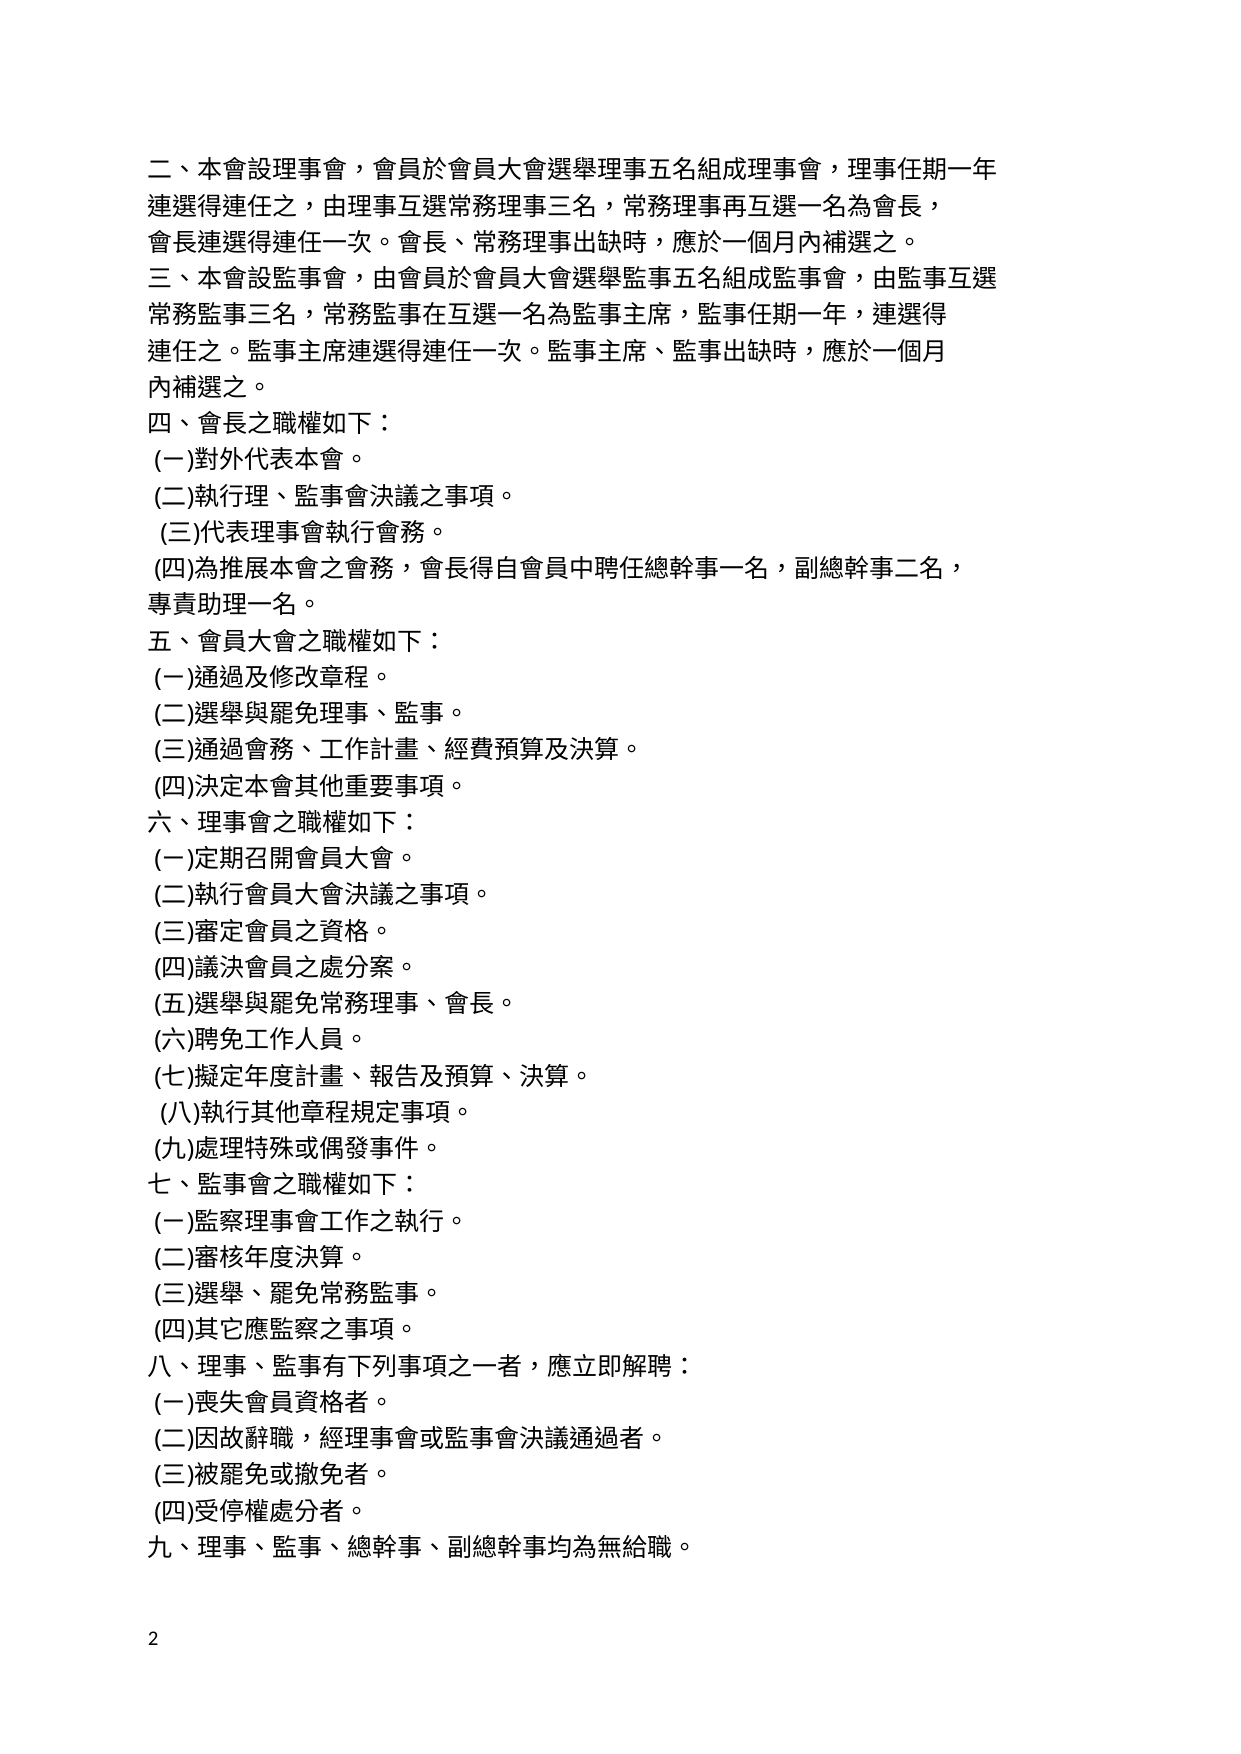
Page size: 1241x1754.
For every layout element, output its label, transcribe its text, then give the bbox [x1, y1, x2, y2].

text (ㄧ)通過及修改章程。 [148, 657, 1004, 694]
text (二)選舉與罷免理事、監事。 [148, 694, 1004, 730]
text 三、本會設監事會，由會員於會員大會選舉監事五名組成監事會，由監事互選 [148, 259, 1004, 295]
text (ㄧ)監察理事會工作之執行。 [148, 1201, 1004, 1237]
text 六、理事會之職權如下： [148, 802, 1004, 839]
text 內補選之。 [148, 367, 1004, 404]
text 五、會員大會之職權如下： [148, 621, 1004, 657]
text 七、監事會之職權如下： [148, 1165, 1004, 1201]
text (二)因故辭職，經理事會或監事會決議通過者。 [148, 1419, 1004, 1455]
text 四、會長之職權如下： [148, 404, 1004, 440]
text 九、理事、監事、總幹事、副總幹事均為無給職。 [148, 1527, 1004, 1564]
text (四)受停權處分者。 [148, 1491, 1004, 1527]
text 專責助理一名。 [148, 585, 1004, 621]
text (四)為推展本會之會務，會長得自會員中聘任總幹事一名，副總幹事二名， [148, 549, 1004, 585]
text (八)執行其他章程規定事項。 [148, 1092, 1004, 1129]
text 連任之。監事主席連選得連任一次。監事主席、監事出缺時，應於一個月 [148, 331, 1004, 367]
text 會長連選得連任一次。會長、常務理事出缺時，應於一個月內補選之。 [148, 222, 1004, 259]
text (ㄧ)喪失會員資格者。 [148, 1382, 1004, 1419]
text (三)通過會務、工作計畫、經費預算及決算。 [148, 730, 1004, 766]
text 八、理事、監事有下列事項之一者，應立即解聘： [148, 1346, 1004, 1382]
text (二)執行會員大會決議之事項。 [148, 875, 1004, 911]
text (四)議決會員之處分案。 [148, 947, 1004, 984]
text (五)選舉與罷免常務理事、會長。 [148, 984, 1004, 1020]
text (ㄧ)定期召開會員大會。 [148, 839, 1004, 875]
text (七)擬定年度計畫、報告及預算、決算。 [148, 1056, 1004, 1092]
text 二、本會設理事會，會員於會員大會選舉理事五名組成理事會，理事任期一年 [148, 150, 1004, 186]
text (九)處理特殊或偶發事件。 [148, 1129, 1004, 1165]
text 常務監事三名，常務監事在互選一名為監事主席，監事任期一年，連選得 [148, 295, 1004, 331]
text (三)選舉、罷免常務監事。 [148, 1274, 1004, 1310]
text (三)代表理事會執行會務。 [148, 512, 1004, 549]
text (二)執行理、監事會決議之事項。 [148, 476, 1004, 512]
text (ㄧ)對外代表本會。 [148, 440, 1004, 476]
text (六)聘免工作人員。 [148, 1020, 1004, 1056]
text (四)其它應監察之事項。 [148, 1310, 1004, 1346]
text 連選得連任之，由理事互選常務理事三名，常務理事再互選一名為會長， [148, 186, 1004, 222]
text (二)審核年度決算。 [148, 1237, 1004, 1274]
text (三)被罷免或撤免者。 [148, 1455, 1004, 1491]
text (三)審定會員之資格。 [148, 911, 1004, 947]
text (四)決定本會其他重要事項。 [148, 766, 1004, 802]
